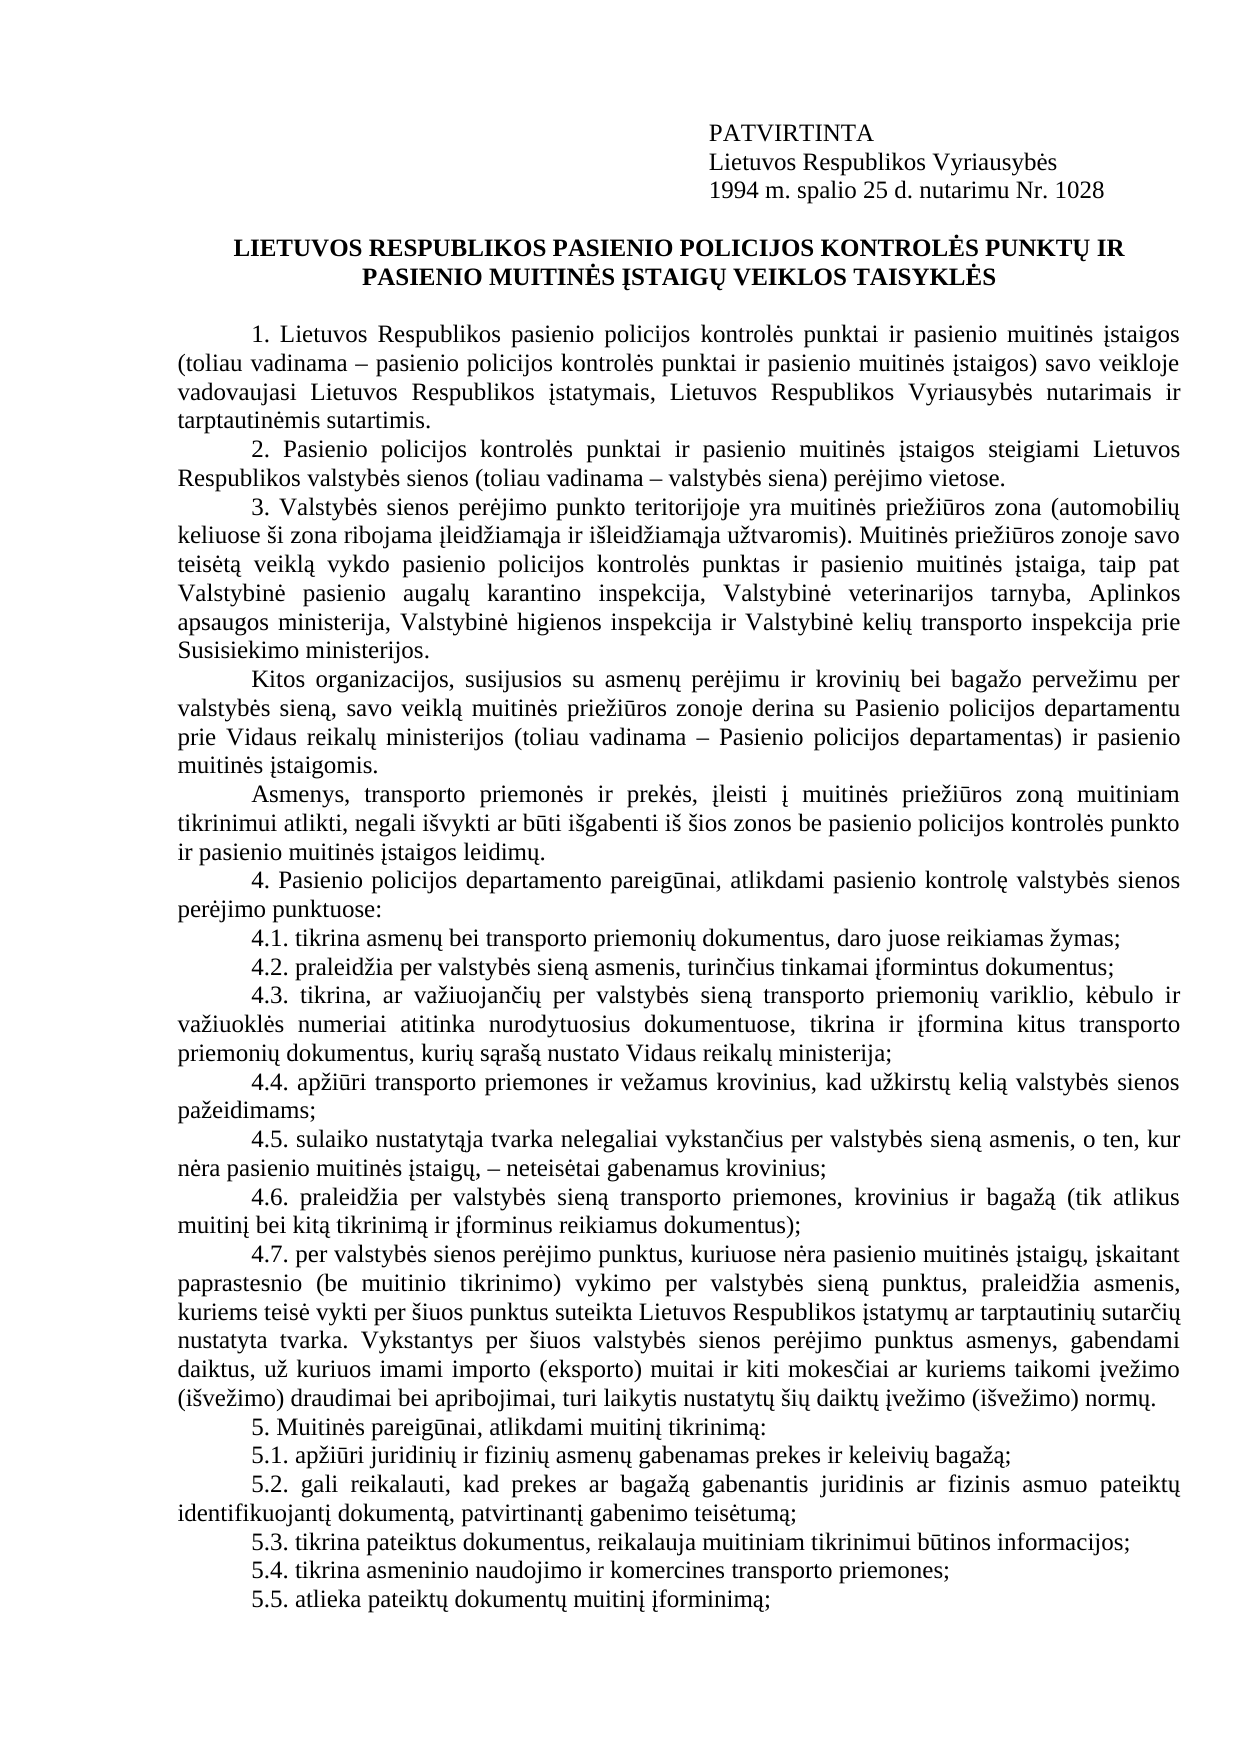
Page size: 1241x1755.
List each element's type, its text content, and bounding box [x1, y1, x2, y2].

text Kitos organizacijos, susijusios su asmenų perėjimu ir krovinių bei bagažo pervežimu per valstybės sieną, savo veiklą muitinės priežiūros zonoje derina su Pasienio policijos departamentu prie Vidaus reikalų ministerijos (toliau vadinama – Pasienio policijos departamentas) ir pasienio muitinės įstaigomis. [177, 664, 1181, 779]
text 5.1. apžiūri juridinių ir fizinių asmenų gabenamas prekes ir keleivių bagažą; [177, 1441, 1181, 1469]
text PATVIRTINTA [177, 118, 1181, 147]
text 4.2. praleidžia per valstybės sieną asmenis, turinčius tinkamai įformintus dokumentus; [177, 952, 1181, 981]
text 5. Muitinės pareigūnai, atlikdami muitinį tikrinimą: [177, 1412, 1181, 1441]
text 4.1. tikrina asmenų bei transporto priemonių dokumentus, daro juose reikiamas žymas; [177, 923, 1181, 952]
text 4.5. sulaiko nustatytąja tvarka nelegaliai vykstančius per valstybės sieną asmenis, o ten, kur nėra pasienio muitinės įstaigų, – neteisėtai gabenamus krovinius; [177, 1124, 1181, 1182]
text 4.6. praleidžia per valstybės sieną transporto priemones, krovinius ir bagažą (tik atlikus muitinį bei kitą tikrinimą ir įforminus reikiamus dokumentus); [177, 1182, 1181, 1239]
text 4.7. per valstybės sienos perėjimo punktus, kuriuose nėra pasienio muitinės įstaigų, įskaitant paprastesnio (be muitinio tikrinimo) vykimo per valstybės sieną punktus, praleidžia asmenis, kuriems teisė vykti per šiuos punktus suteikta Lietuvos Respublikos įstatymų ar tarptautinių sutarčių nustatyta tvarka. Vykstantys per šiuos valstybės sienos perėjimo punktus asmenys, gabendami daiktus, už kuriuos imami importo (eksporto) muitai ir kiti mokesčiai ar kuriems taikomi įvežimo (išvežimo) draudimai bei apribojimai, turi laikytis nustatytų šių daiktų įvežimo (išvežimo) normų. [177, 1239, 1181, 1412]
text 3. Valstybės sienos perėjimo punkto teritorijoje yra muitinės priežiūros zona (automobilių keliuose ši zona ribojama įleidžiamąja ir išleidžiamąja užtvaromis). Muitinės priežiūros zonoje savo teisėtą veiklą vykdo pasienio policijos kontrolės punktas ir pasienio muitinės įstaiga, taip pat Valstybinė pasienio augalų karantino inspekcija, Valstybinė veterinarijos tarnyba, Aplinkos apsaugos ministerija, Valstybinė higienos inspekcija ir Valstybinė kelių transporto inspekcija prie Susisiekimo ministerijos. [177, 492, 1181, 664]
text Asmenys, transporto priemonės ir prekės, įleisti į muitinės priežiūros zoną muitiniam tikrinimui atlikti, negali išvykti ar būti išgabenti iš šios zonos be pasienio policijos kontrolės punkto ir pasienio muitinės įstaigos leidimų. [177, 779, 1181, 866]
text 5.2. gali reikalauti, kad prekes ar bagažą gabenantis juridinis ar fizinis asmuo pateiktų identifikuojantį dokumentą, patvirtinantį gabenimo teisėtumą; [177, 1469, 1181, 1527]
text Lietuvos Respublikos Vyriausybės [177, 147, 1181, 176]
text 1. Lietuvos Respublikos pasienio policijos kontrolės punktai ir pasienio muitinės įstaigos (toliau vadinama – pasienio policijos kontrolės punktai ir pasienio muitinės įstaigos) savo veikloje vadovaujasi Lietuvos Respublikos įstatymais, Lietuvos Respublikos Vyriausybės nutarimais ir tarptautinėmis sutartimis. [177, 319, 1181, 434]
text 2. Pasienio policijos kontrolės punktai ir pasienio muitinės įstaigos steigiami Lietuvos Respublikos valstybės sienos (toliau vadinama – valstybės siena) perėjimo vietose. [177, 434, 1181, 492]
text Lietuvos Respublikos pasienio policijos kontrolės punktų ir pasienio muitinės įstaigų veiklos taisyklės [177, 233, 1181, 291]
text 4.4. apžiūri transporto priemones ir vežamus krovinius, kad užkirstų kelią valstybės sienos pažeidimams; [177, 1067, 1181, 1124]
text 5.5. atlieka pateiktų dokumentų muitinį įforminimą; [177, 1584, 1181, 1613]
text 1994 m. spalio 25 d. nutarimu Nr. 1028 [177, 176, 1181, 204]
text 4.3. tikrina, ar važiuojančių per valstybės sieną transporto priemonių variklio, kėbulo ir važiuoklės numeriai atitinka nurodytuosius dokumentuose, tikrina ir įformina kitus transporto priemonių dokumentus, kurių sąrašą nustato Vidaus reikalų ministerija; [177, 981, 1181, 1067]
text 5.4. tikrina asmeninio naudojimo ir komercines transporto priemones; [177, 1556, 1181, 1584]
text 4. Pasienio policijos departamento pareigūnai, atlikdami pasienio kontrolę valstybės sienos perėjimo punktuose: [177, 866, 1181, 923]
text 5.3. tikrina pateiktus dokumentus, reikalauja muitiniam tikrinimui būtinos informacijos; [177, 1527, 1181, 1556]
